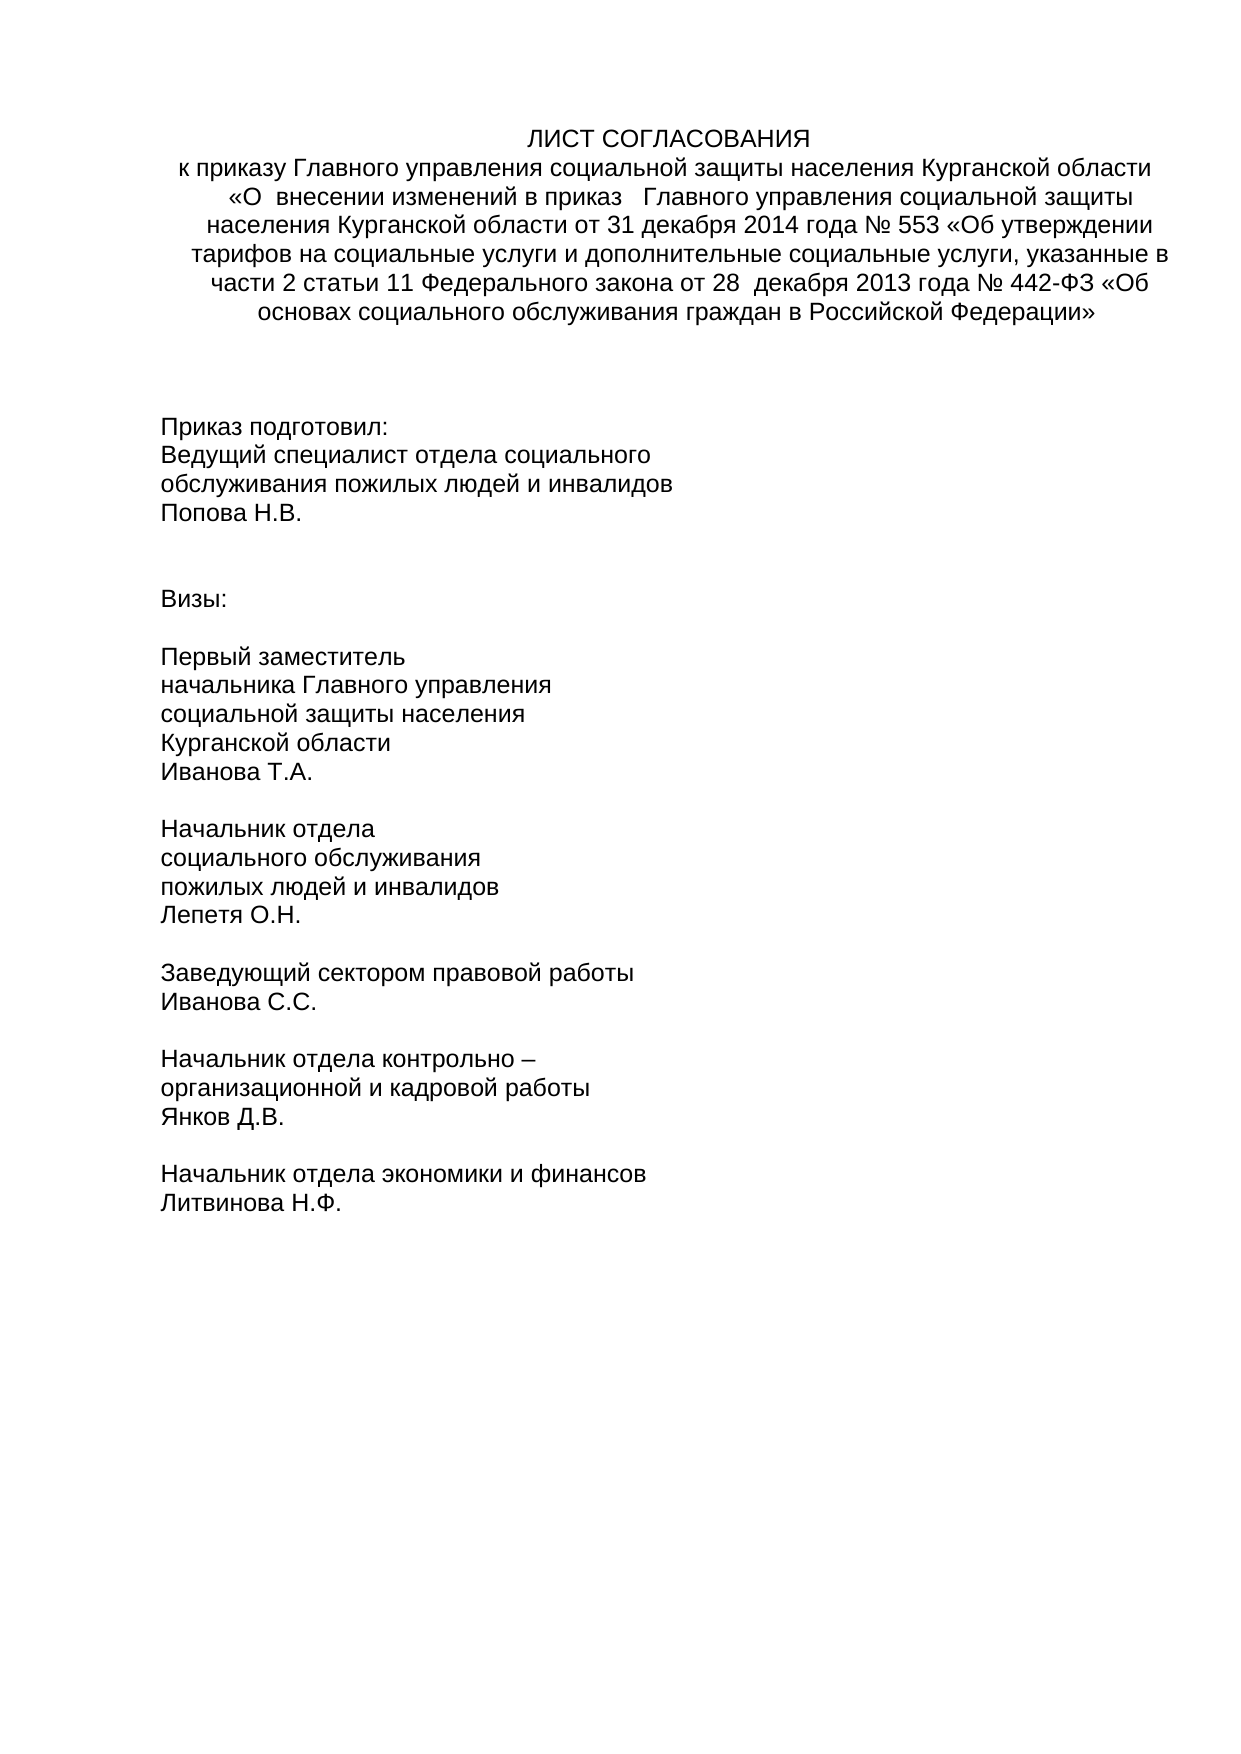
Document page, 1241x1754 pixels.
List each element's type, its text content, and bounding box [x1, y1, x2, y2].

text Визы: [160, 584, 1177, 613]
text Заведующий сектором правовой работы [160, 958, 1177, 987]
text организационной и кадровой работы [160, 1073, 1177, 1102]
text обслуживания пожилых людей и инвалидов [160, 469, 1177, 498]
text Янков Д.В. [160, 1102, 1177, 1130]
text Иванова С.С. [160, 987, 1177, 1015]
text Начальник отдела экономики и финансов [160, 1159, 1177, 1188]
text Литвинова Н.Ф. [160, 1188, 1177, 1217]
text Ведущий специалист отдела социального [160, 440, 1177, 469]
text Курганской области [160, 728, 1177, 757]
text социального обслуживания [160, 843, 1177, 872]
text социальной защиты населения [160, 699, 1177, 728]
text к приказу Главного управления социальной защиты населения Курганской области [160, 153, 1177, 182]
text Начальник отдела контрольно – [160, 1044, 1177, 1073]
text «О внесении изменений в приказ Главного управления социальной защиты населения Курганской области от 31 декабря 2014 года № 553 «Об утверждении тарифов на социальные услуги и дополнительные социальные услуги, указанные в части 2 статьи 11 Федерального закона от 28 декабря 2013 года № 442-ФЗ «Об основах социального обслуживания граждан в Российской Федерации» [183, 182, 1177, 325]
text Лепетя О.Н. [160, 900, 1177, 929]
text пожилых людей и инвалидов [160, 872, 1177, 900]
text Попова Н.В. [160, 498, 1177, 527]
text начальника Главного управления [160, 670, 1177, 699]
text Приказ подготовил: [160, 412, 1177, 440]
text Иванова Т.А. [160, 757, 1177, 785]
text ЛИСТ СОГЛАСОВАНИЯ [160, 124, 1177, 153]
text Первый заместитель [160, 642, 1177, 670]
text Начальник отдела [160, 814, 1177, 843]
